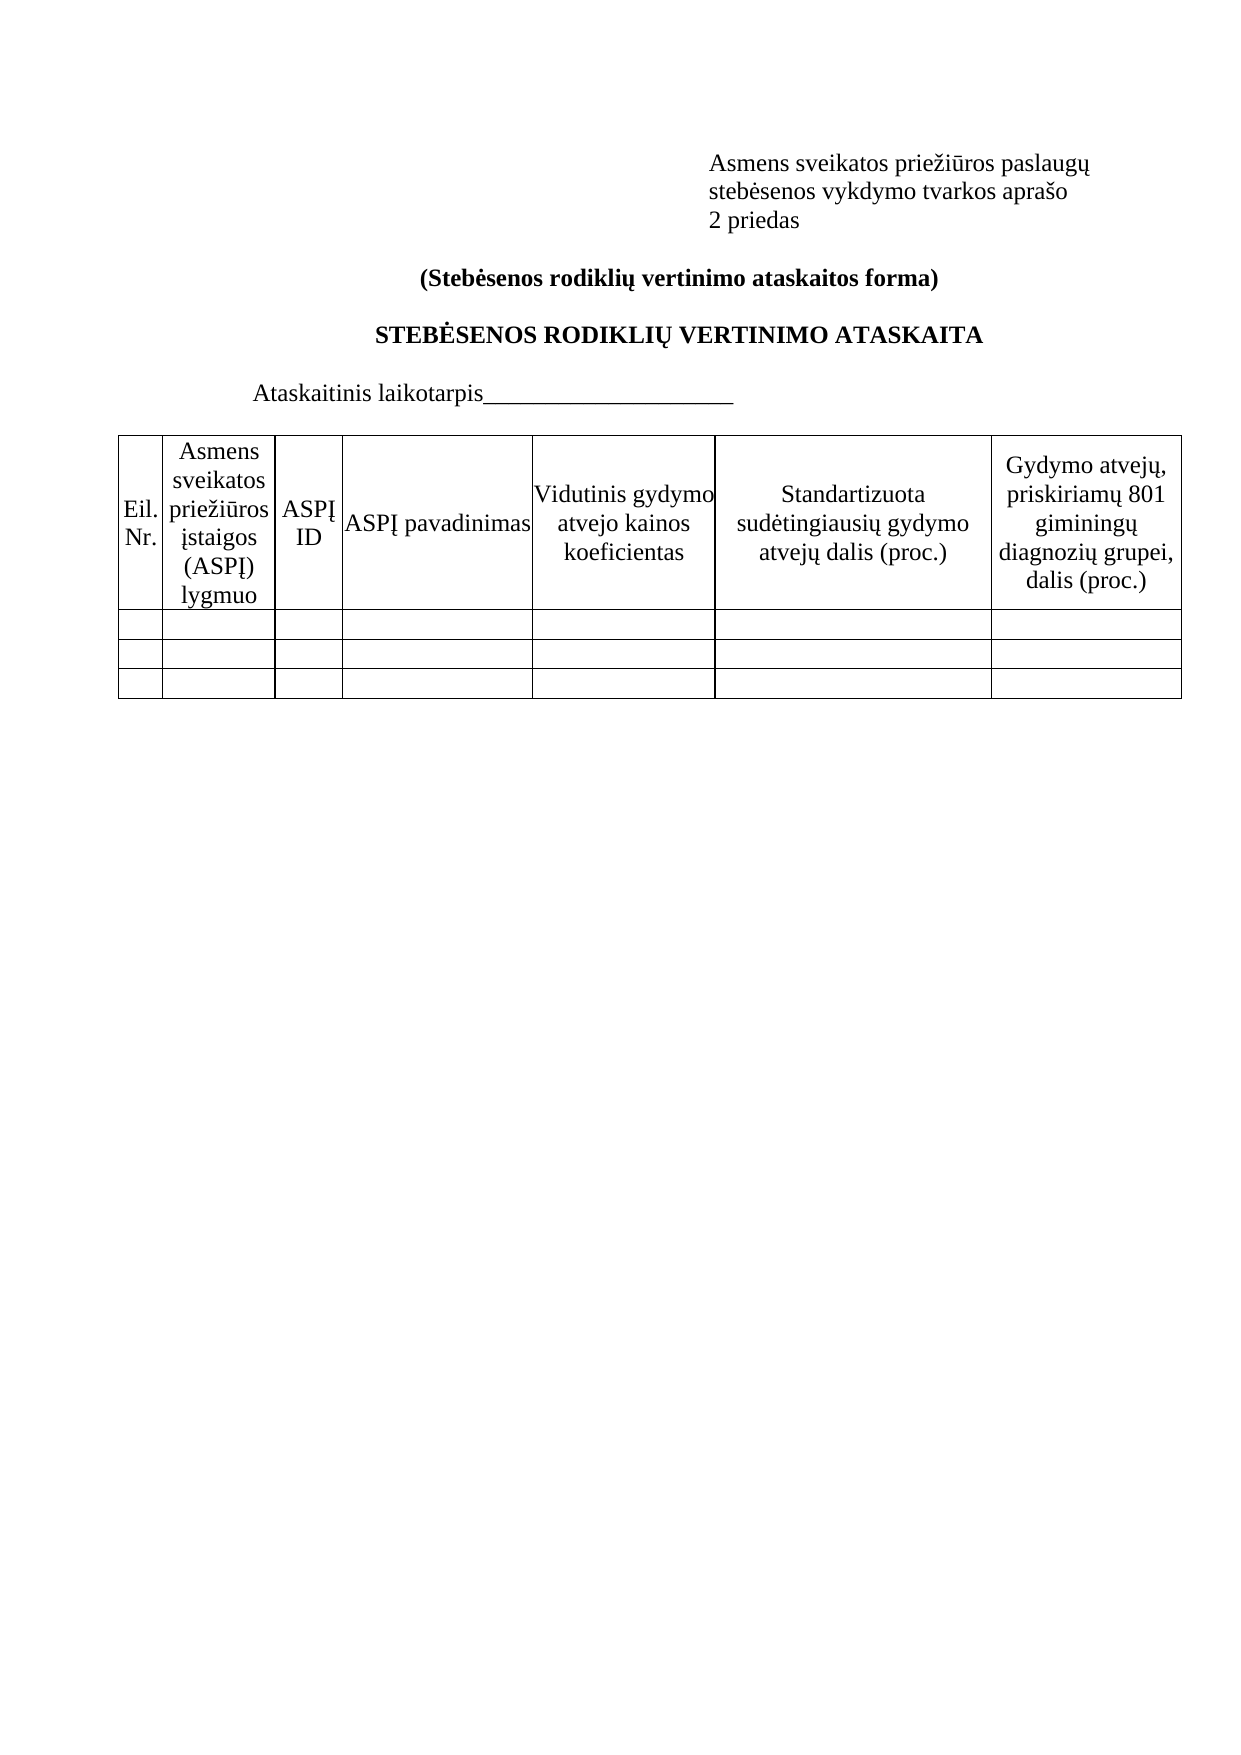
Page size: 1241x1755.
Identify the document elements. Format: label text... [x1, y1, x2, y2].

table_cell [119, 669, 162, 698]
table_cell [343, 610, 532, 638]
table_header Eil. Nr. [119, 436, 162, 609]
table_cell [716, 610, 991, 638]
table_cell [992, 610, 1181, 638]
table_cell [992, 640, 1181, 668]
table_header Asmens sveikatos priežiūros įstaigos (ASPĮ) lygmuo [163, 436, 274, 609]
table_cell [119, 640, 162, 668]
table_header ASPĮ ID [276, 436, 342, 609]
table_cell [163, 640, 274, 668]
table_header Gydymo atvejų, priskiriamų 801 giminingų diagnozių grupei, dalis (proc.) [992, 436, 1181, 609]
table_cell [163, 669, 274, 698]
table_header ASPĮ pavadinimas [343, 436, 532, 609]
table_cell [716, 640, 991, 668]
text 2 priedas [709, 205, 1181, 234]
table_cell [119, 610, 162, 638]
table_cell [276, 669, 342, 698]
table_header Vidutinis gydymo atvejo kainos koeficientas [533, 436, 714, 609]
table_cell [533, 610, 714, 638]
table_cell [163, 610, 274, 638]
table_cell [343, 640, 532, 668]
text STEBĖSENOS RODIKLIŲ VERTINIMO ATASKAITA [177, 320, 1181, 349]
table_header Standartizuota sudėtingiausių gydymo atvejų dalis (proc.) [716, 436, 991, 609]
text Ataskaitinis laikotarpis____________________ [177, 378, 1181, 406]
table_cell [716, 669, 991, 698]
text stebėsenos vykdymo tvarkos aprašo [709, 176, 1181, 205]
table_cell [533, 640, 714, 668]
table_cell [343, 669, 532, 698]
table_cell [276, 640, 342, 668]
text (Stebėsenos rodiklių vertinimo ataskaitos forma) [177, 263, 1181, 291]
text Asmens sveikatos priežiūros paslaugų [709, 148, 1181, 176]
table_cell [992, 669, 1181, 698]
table_cell [276, 610, 342, 638]
table_cell [533, 669, 714, 698]
